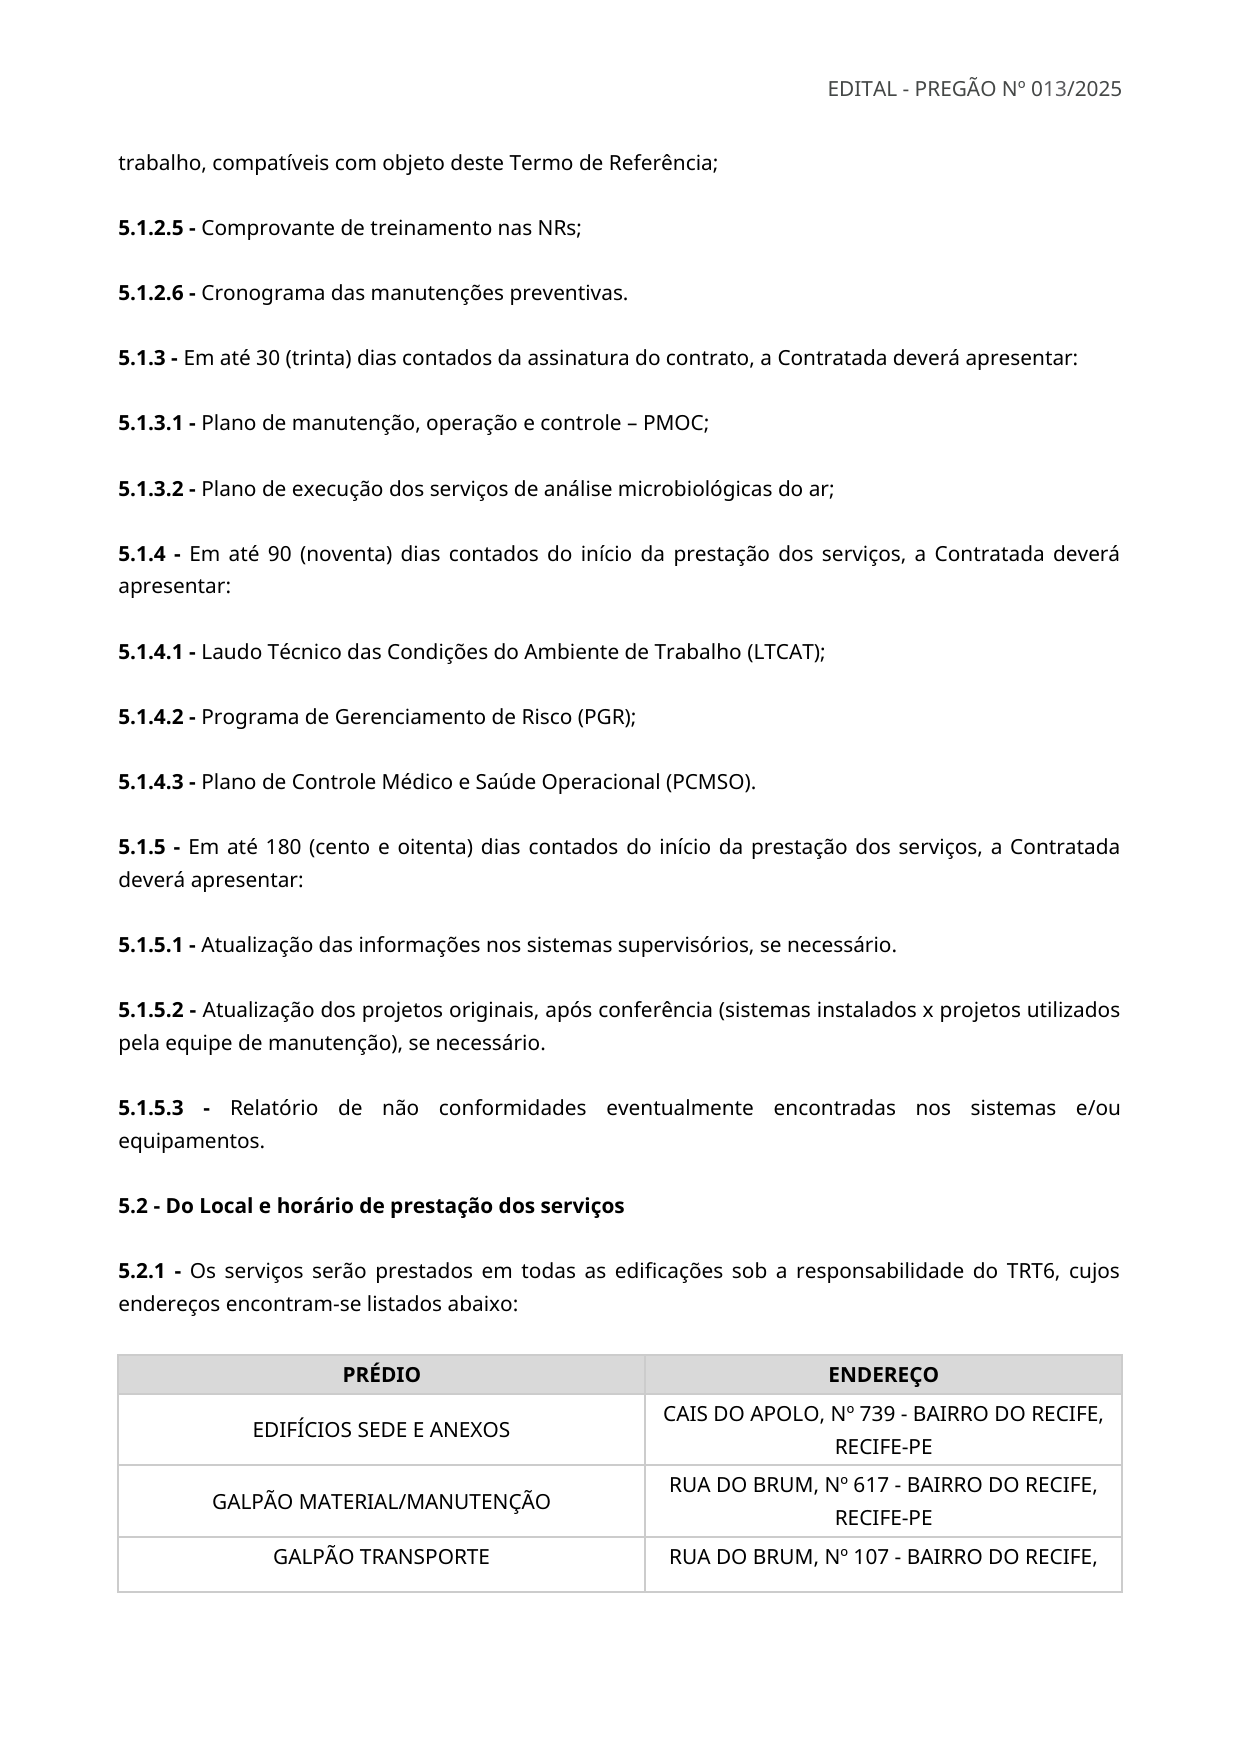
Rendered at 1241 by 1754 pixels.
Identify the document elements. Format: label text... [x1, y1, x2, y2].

table_cell GALPÃO MATERIAL/MANUTENÇÃO [119, 1466, 644, 1536]
text 5.1.2.5 - Comprovante de treinamento nas NRs; [118, 213, 1122, 241]
text 5.2.1 - Os serviços serão prestados em todas as edificações sob a responsabilidade do TRT6, cujos endereços encontram-se listados abaixo: [118, 1256, 1122, 1317]
text 5.1.5 - Em até 180 (cento e oitenta) dias contados do início da prestação dos serviços, a Contratada deverá apresentar: [118, 832, 1122, 893]
text 5.1.3.1 - Plano de manutenção, operação e controle – PMOC; [118, 408, 1122, 437]
text trabalho, compatíveis com objeto deste Termo de Referência; [118, 148, 1122, 176]
text 5.1.4.2 - Programa de Gerenciamento de Risco (PGR); [118, 702, 1122, 730]
text 5.1.4 - Em até 90 (noventa) dias contados do início da prestação dos serviços, a Contratada deverá apresentar: [118, 539, 1122, 600]
text 5.1.5.1 - Atualização das informações nos sistemas supervisórios, se necessário. [118, 930, 1122, 959]
table_cell RUA DO BRUM, Nº 107 - BAIRRO DO RECIFE, [646, 1538, 1121, 1591]
table_cell GALPÃO TRANSPORTE [119, 1538, 644, 1591]
text 5.1.4.1 - Laudo Técnico das Condições do Ambiente de Trabalho (LTCAT); [118, 637, 1122, 665]
table_cell EDIFÍCIOS SEDE E ANEXOS [119, 1395, 644, 1464]
table_cell RUA DO BRUM, Nº 617 - BAIRRO DO RECIFE, RECIFE-PE [646, 1466, 1121, 1536]
text 5.1.5.2 - Atualização dos projetos originais, após conferência (sistemas instalados x projetos utilizados pela equipe de manutenção), se necessário. [118, 995, 1122, 1056]
table_cell CAIS DO APOLO, Nº 739 - BAIRRO DO RECIFE, RECIFE-PE [646, 1395, 1121, 1464]
text 5.1.3 - Em até 30 (trinta) dias contados da assinatura do contrato, a Contratada deverá apresentar: [118, 343, 1122, 372]
text 5.1.2.6 - Cronograma das manutenções preventivas. [118, 278, 1122, 307]
text 5.1.3.2 - Plano de execução dos serviços de análise microbiológicas do ar; [118, 474, 1122, 502]
subtitle 5.2 - Do Local e horário de prestação dos serviços [118, 1191, 1122, 1219]
text 5.1.4.3 - Plano de Controle Médico e Saúde Operacional (PCMSO). [118, 767, 1122, 796]
text 5.1.5.3 - Relatório de não conformidades eventualmente encontradas nos sistemas e/ou equipamentos. [118, 1093, 1122, 1154]
table_header PRÉDIO [119, 1356, 644, 1393]
table_header ENDEREÇO [646, 1356, 1121, 1393]
